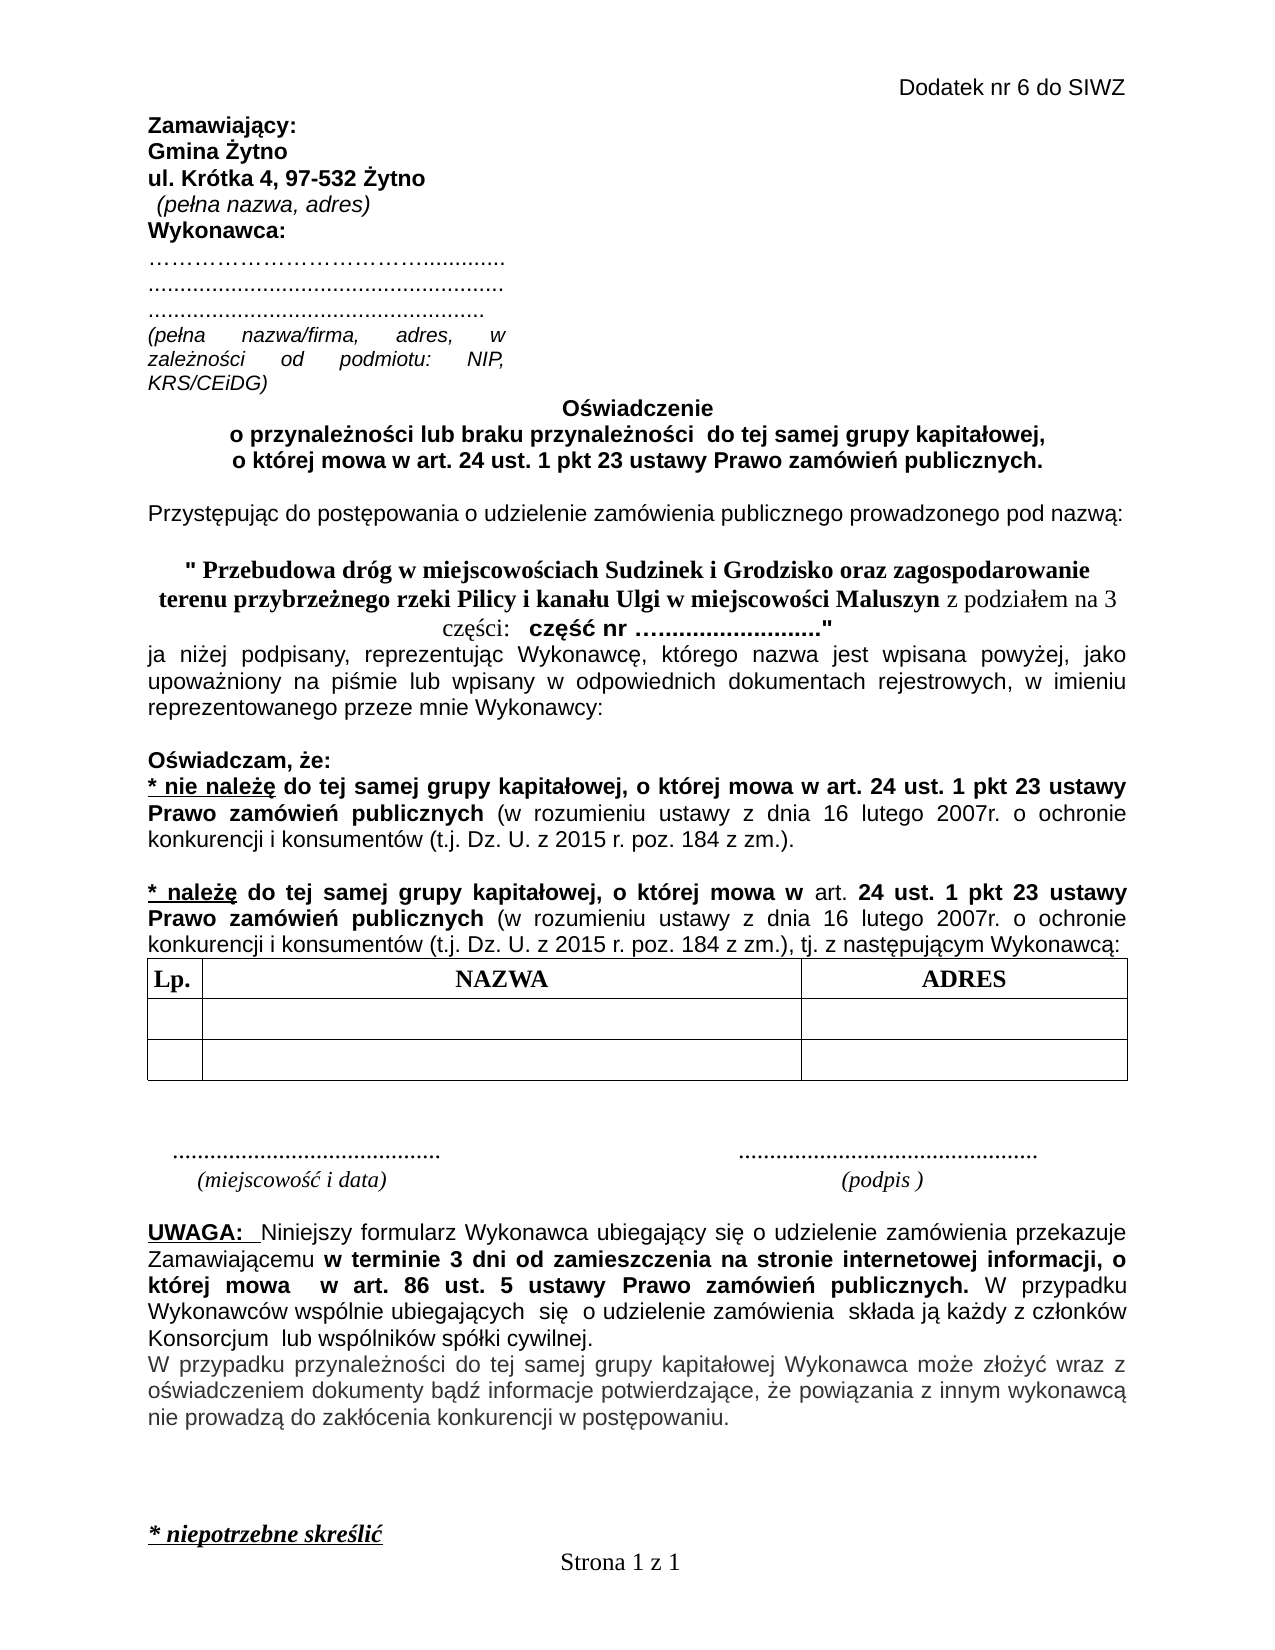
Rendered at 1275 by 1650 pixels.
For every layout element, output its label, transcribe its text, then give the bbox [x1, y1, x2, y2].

table_header NAZWA [203, 959, 801, 998]
text ........................................... ................................................ [148, 1135, 1127, 1164]
text (pełna nazwa/firma, adres, w zależności od podmiotu: NIP, KRS/CEiDG) [148, 323, 507, 394]
table_header ADRES [802, 959, 1127, 998]
table_cell [802, 1040, 1127, 1080]
text Zamawiający: [148, 112, 1127, 138]
text o przynależności lub braku przynależności do tej samej grupy kapitałowej, o której mowa w art. 24 ust. 1 pkt 23 ustawy Prawo zamówień publicznych. [148, 421, 1127, 474]
table_cell [802, 999, 1127, 1039]
text * nie należę do tej samej grupy kapitałowej, o której mowa w art. 24 ust. 1 pkt 23 ustawy Prawo zamówień publicznych (w rozumieniu ustawy z dnia 16 lutego 2007r. o ochronie konkurencji i konsumentów (t.j. Dz. U. z 2015 r. poz. 184 z zm.). [148, 773, 1127, 852]
subtitle Oświadczenie [148, 394, 1127, 421]
table_cell [148, 999, 202, 1039]
text UWAGA: Niniejszy formularz Wykonawca ubiegający się o udzielenie zamówienia przekazuje Zamawiającemu w terminie 3 dni od zamieszczenia na stronie internetowej informacji, o której mowa w art. 86 ust. 5 ustawy Prawo zamówień publicznych. W przypadku Wykonawców wspólnie ubiegających się o udzielenie zamówienia składa ją każdy z członków Konsorcjum lub wspólników spółki cywilnej. [148, 1219, 1127, 1351]
text W przypadku przynależności do tej samej grupy kapitałowej Wykonawca może złożyć wraz z oświadczeniem dokumenty bądź informacje potwierdzające, że powiązania z innym wykonawcą nie prowadzą do zakłócenia konkurencji w postępowaniu. [148, 1351, 1127, 1430]
table_cell [203, 1040, 801, 1080]
text ……………………………….......................................................................................................................... [148, 244, 507, 323]
table_cell [203, 999, 801, 1039]
table_header Lp. [148, 959, 202, 998]
text ul. Krótka 4, 97-532 Żytno [148, 164, 1127, 191]
text Wykonawca: [148, 217, 1127, 244]
text Gmina Żytno [148, 138, 1127, 164]
text ja niżej podpisany, reprezentując Wykonawcę, którego nazwa jest wpisana powyżej, jako upoważniony na piśmie lub wpisany w odpowiednich dokumentach rejestrowych, w imieniu reprezentowanego przeze mnie Wykonawcy: [148, 641, 1127, 720]
text * należę do tej samej grupy kapitałowej, o której mowa w art. 24 ust. 1 pkt 23 ustawy Prawo zamówień publicznych (w rozumieniu ustawy z dnia 16 lutego 2007r. o ochronie konkurencji i konsumentów (t.j. Dz. U. z 2015 r. poz. 184 z zm.), tj. z następującym Wykonawcą: [148, 878, 1127, 958]
text (miejscowość i data) (podpis ) [148, 1164, 1127, 1193]
table_cell [148, 1040, 202, 1080]
text (pełna nazwa, adres) [150, 191, 1127, 217]
text " Przebudowa dróg w miejscowościach Sudzinek i Grodzisko oraz zagospodarowanie terenu przybrzeżnego rzeki Pilicy i kanału Ulgi w miejscowości Maluszyn z podziałem na 3 części: część nr …........................" [148, 555, 1127, 641]
text Oświadczam, że: [148, 747, 1127, 773]
text Dodatek nr 6 do SIWZ [148, 74, 1127, 100]
text Przystępując do postępowania o udzielenie zamówienia publicznego prowadzonego pod nazwą: [148, 500, 1127, 526]
